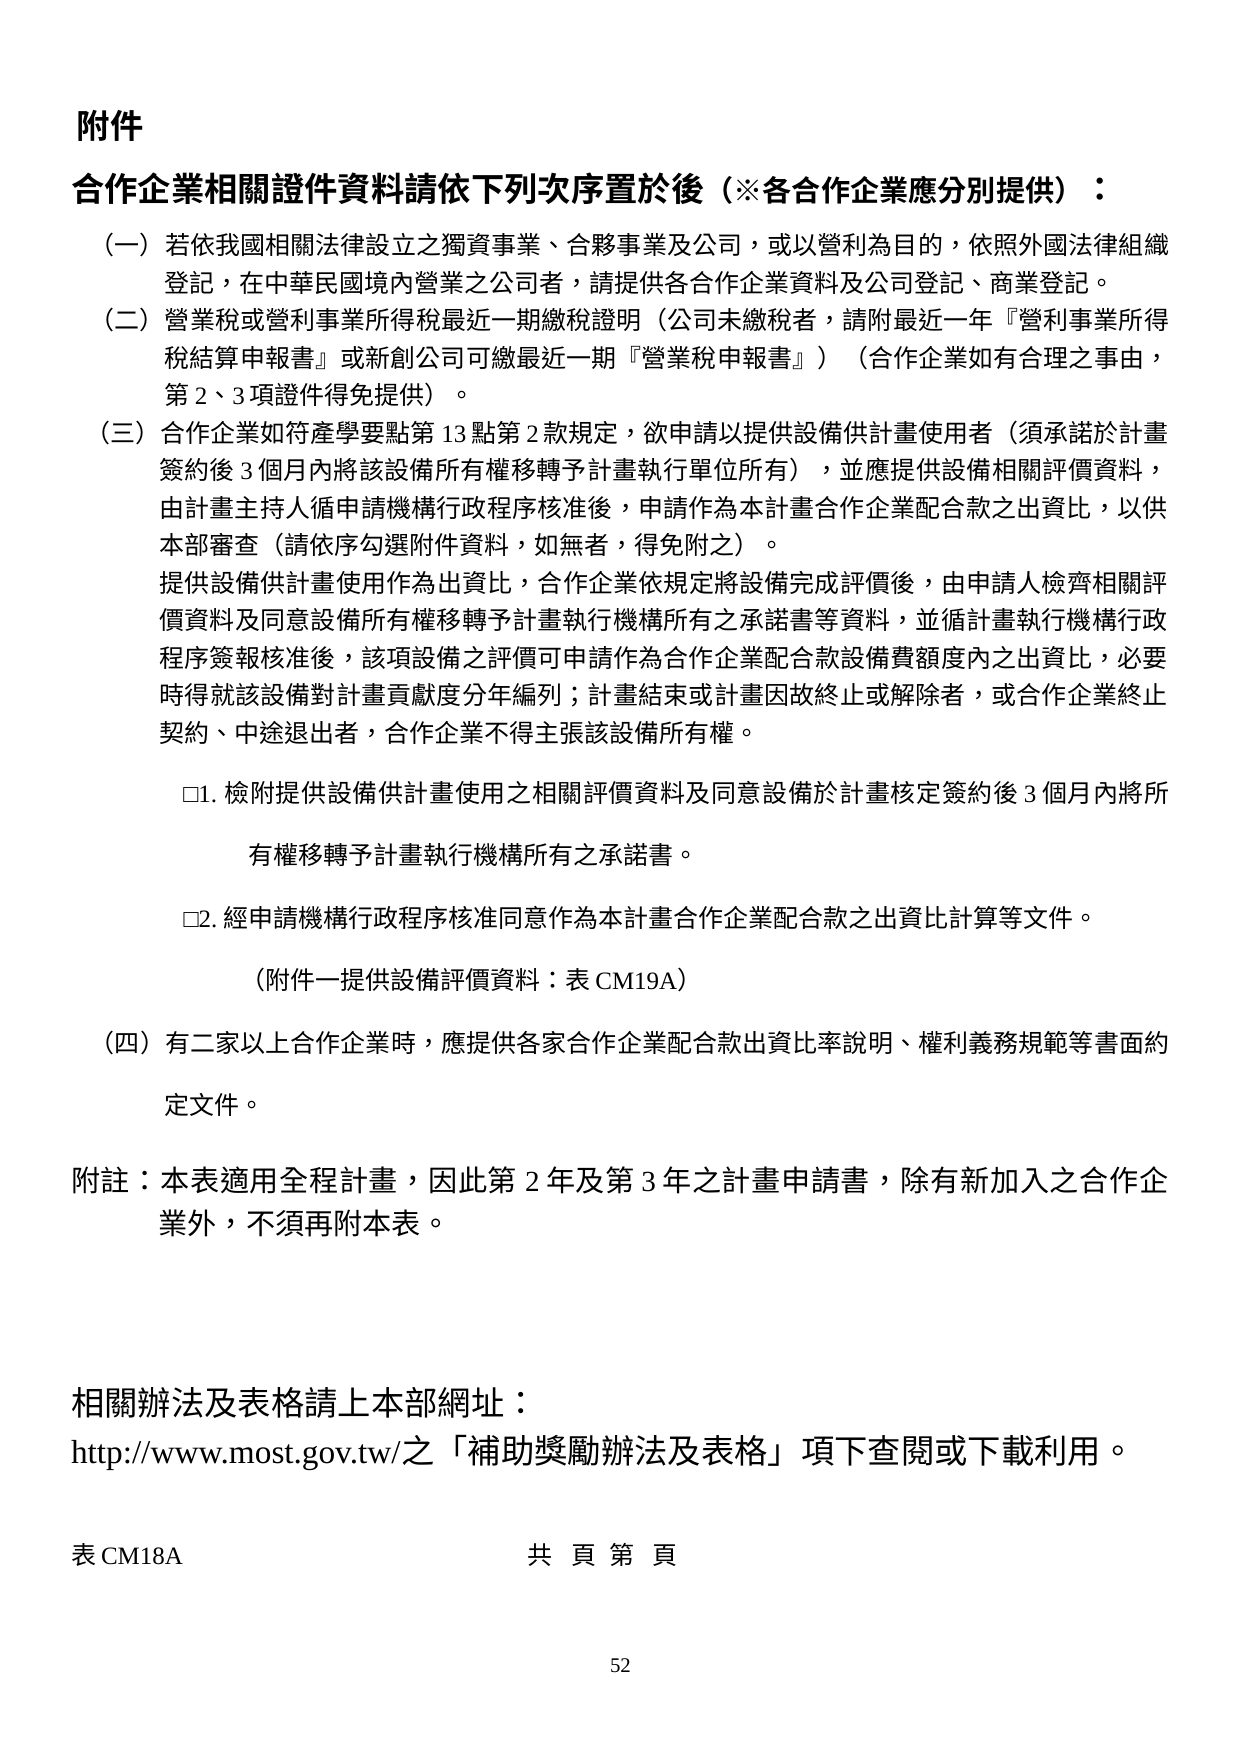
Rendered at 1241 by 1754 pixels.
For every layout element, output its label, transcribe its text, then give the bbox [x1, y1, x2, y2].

text 表CM18A 共 頁 第 頁 [71, 1512, 1169, 1574]
text （四）有二家以上合作企業時，應提供各家合作企業配合款出資比率說明、權利義務規範等書面約定文件。 [89, 999, 1169, 1124]
text （二）營業稅或營利事業所得稅最近一期繳稅證明（公司未繳稅者，請附最近一年『營利事業所得稅結算申報書』或新創公司可繳最近一期『營業稅申報書』）（合作企業如有合理之事由，第2、3項證件得免提供）。 [89, 299, 1169, 412]
text □2. 經申請機構行政程序核准同意作為本計畫合作企業配合款之出資比計算等文件。 [183, 874, 1169, 937]
text 相關辦法及表格請上本部網址： [71, 1377, 1169, 1425]
text （一）若依我國相關法律設立之獨資事業、合夥事業及公司，或以營利為目的，依照外國法律組織登記，在中華民國境內營業之公司者，請提供各合作企業資料及公司登記、商業登記。 [89, 224, 1169, 299]
text 附註：本表適用全程計畫，因此第2年及第3年之計畫申請書，除有新加入之合作企業外，不須再附本表。 [71, 1158, 1169, 1243]
text 合作企業相關證件資料請依下列次序置於後（※各合作企業應分別提供）： [71, 145, 1169, 208]
text 提供設備供計畫使用作為出資比，合作企業依規定將設備完成評價後，由申請人檢齊相關評價資料及同意設備所有權移轉予計畫執行機構所有之承諾書等資料，並循計畫執行機構行政程序簽報核准後，該項設備之評價可申請作為合作企業配合款設備費額度內之出資比，必要時得就該設備對計畫貢獻度分年編列；計畫結束或計畫因故終止或解除者，或合作企業終止契約、中途退出者，合作企業不得主張該設備所有權。 [159, 562, 1169, 749]
text □1. 檢附提供設備供計畫使用之相關評價資料及同意設備於計畫核定簽約後3個月內將所有權移轉予計畫執行機構所有之承諾書。 [183, 749, 1169, 874]
text （三）合作企業如符產學要點第13點第2款規定，欲申請以提供設備供計畫使用者（須承諾於計畫簽約後3個月內將該設備所有權移轉予計畫執行單位所有），並應提供設備相關評價資料，由計畫主持人循申請機構行政程序核准後，申請作為本計畫合作企業配合款之出資比，以供本部審查（請依序勾選附件資料，如無者，得免附之）。 [86, 412, 1169, 562]
text （附件一提供設備評價資料：表CM19A） [240, 937, 1169, 999]
text http://www.most.gov.tw/之「補助獎勵辦法及表格」項下查閱或下載利用。 [71, 1425, 1169, 1473]
text 附件 [77, 83, 1169, 145]
